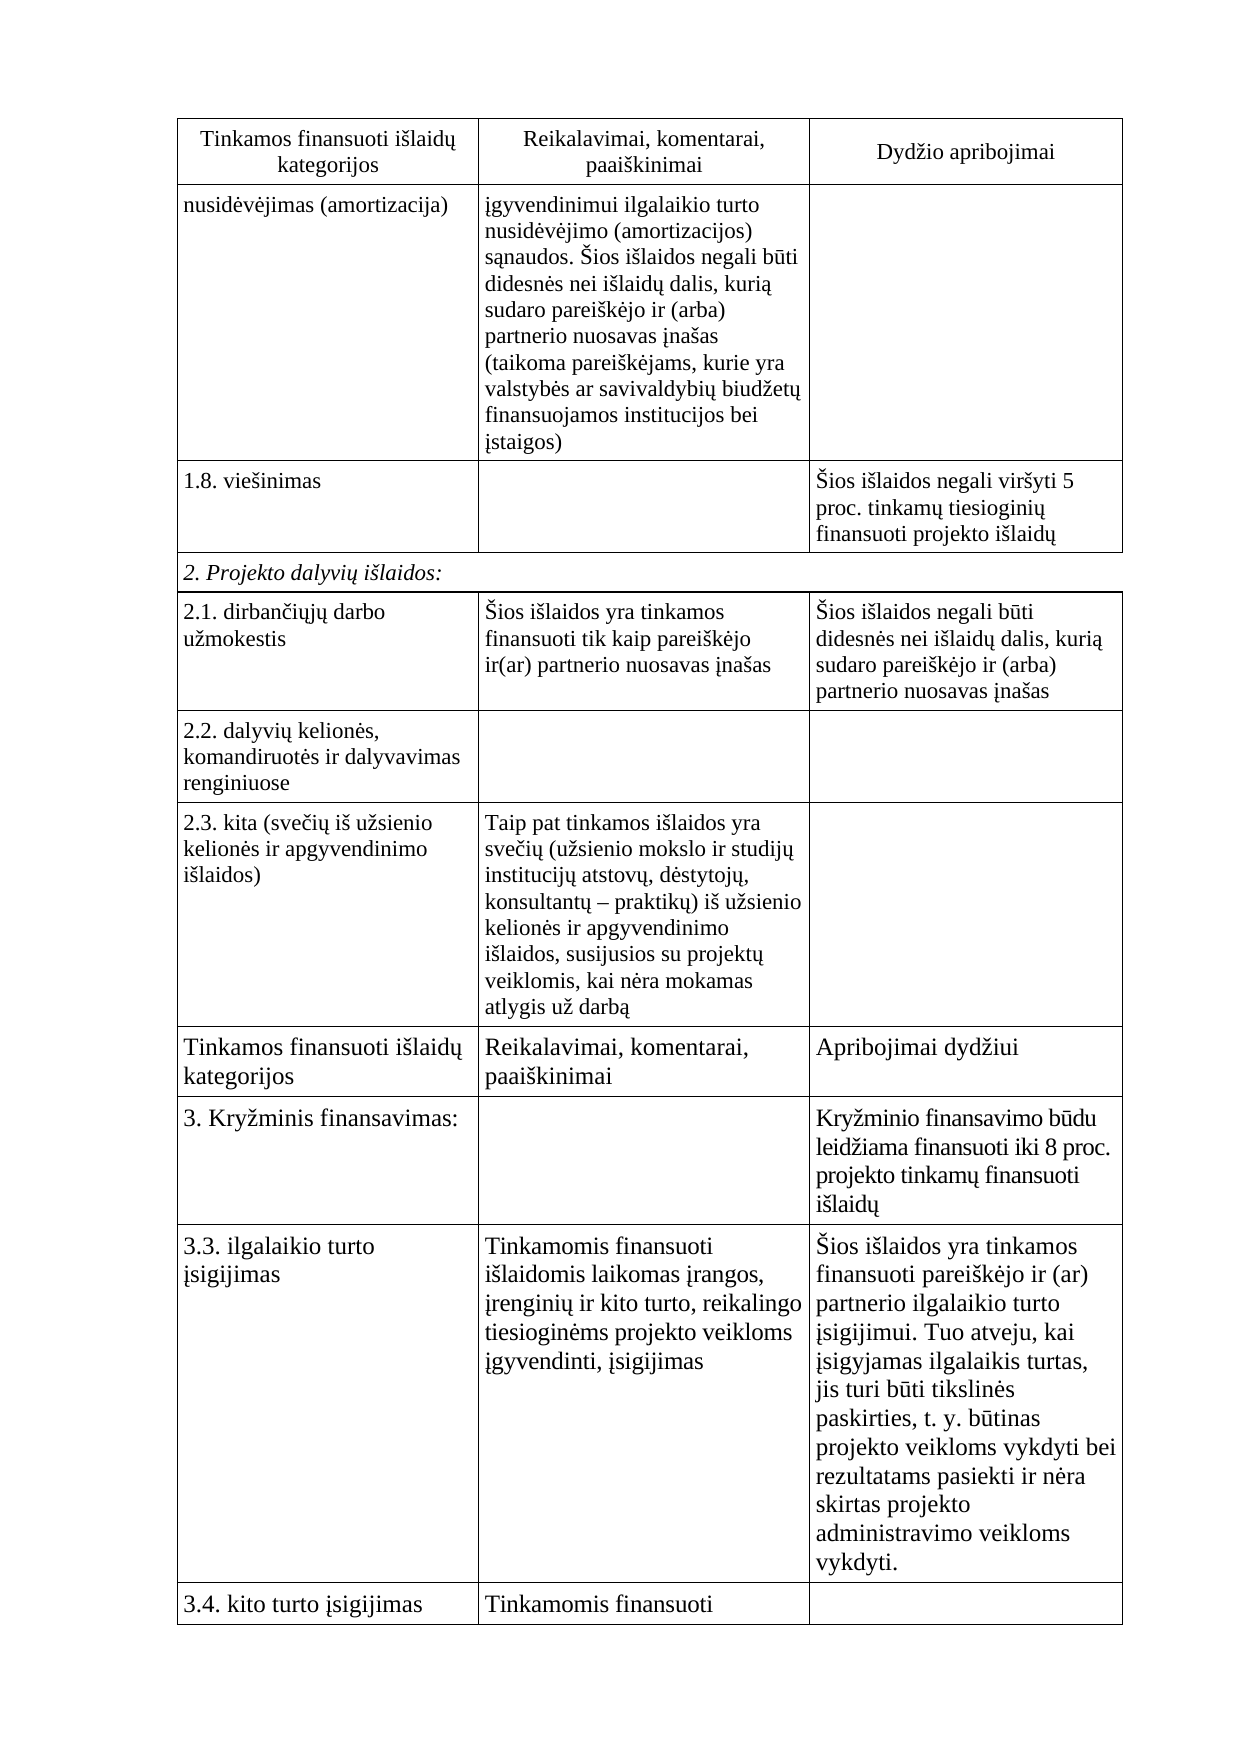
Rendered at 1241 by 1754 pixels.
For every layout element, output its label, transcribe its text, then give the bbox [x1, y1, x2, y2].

table_header Reikalavimai, komentarai, paaiškinimai [479, 119, 809, 184]
table_cell [810, 711, 1122, 802]
table_cell 3. Kryžminis finansavimas: [178, 1097, 478, 1224]
table_cell [934, 553, 1021, 591]
table_cell Apribojimai dydžiui [810, 1027, 1122, 1096]
table_cell [810, 803, 1122, 1026]
table_cell [479, 1097, 809, 1224]
table_header Tinkamos finansuoti išlaidų kategorijos [178, 119, 478, 184]
table_cell 3.4. kito turto įsigijimas [178, 1583, 478, 1623]
table_cell nusidėvėjimas (amortizacija) [178, 185, 478, 460]
table_cell 2.2. dalyvių kelionės, komandiruotės ir dalyvavimas renginiuose [178, 711, 478, 802]
table_cell Tinkamomis finansuoti [479, 1583, 809, 1623]
table_cell [810, 1583, 1122, 1623]
table_cell [810, 185, 1122, 460]
table_cell 2.3. kita (svečių iš užsienio kelionės ir apgyvendinimo išlaidos) [178, 803, 478, 1026]
table_cell Šios išlaidos negali būti didesnės nei išlaidų dalis, kurią sudaro pareiškėjo ir (arba) partnerio nuosavas įnašas [810, 593, 1122, 710]
table_cell įgyvendinimui ilgalaikio turto nusidėvėjimo (amortizacijos) sąnaudos. Šios išlaidos negali būti didesnės nei išlaidų dalis, kurią sudaro pareiškėjo ir (arba) partnerio nuosavas įnašas (taikoma pareiškėjams, kurie yra valstybės ar savivaldybių biudžetų finansuojamos institucijos bei įstaigos) [479, 185, 809, 460]
table_cell Taip pat tinkamos išlaidos yra svečių (užsienio mokslo ir studijų institucijų atstovų, dėstytojų, konsultantų – praktikų) iš užsienio kelionės ir apgyvendinimo išlaidos, susijusios su projektų veiklomis, kai nėra mokamas atlygis už darbą [479, 803, 809, 1026]
table_cell [1021, 553, 1122, 591]
table_cell 2. Projekto dalyvių išlaidos: [178, 553, 933, 591]
table_cell Tinkamos finansuoti išlaidų kategorijos [178, 1027, 478, 1096]
table_cell 1.8. viešinimas [178, 461, 478, 552]
table_cell [479, 461, 809, 552]
table_cell Šios išlaidos yra tinkamos finansuoti tik kaip pareiškėjo ir(ar) partnerio nuosavas įnašas [479, 593, 809, 710]
table_cell 3.3. ilgalaikio turto įsigijimas [178, 1225, 478, 1582]
table_cell 2.1. dirbančiųjų darbo užmokestis [178, 593, 478, 710]
table_cell Tinkamomis finansuoti išlaidomis laikomas įrangos, įrenginių ir kito turto, reikalingo tiesioginėms projekto veikloms įgyvendinti, įsigijimas [479, 1225, 809, 1582]
table_header Dydžio apribojimai [810, 119, 1122, 184]
table_cell Šios išlaidos yra tinkamos finansuoti pareiškėjo ir (ar) partnerio ilgalaikio turto įsigijimui. Tuo atveju, kai įsigyjamas ilgalaikis turtas, jis turi būti tikslinės paskirties, t. y. būtinas projekto veikloms vykdyti bei rezultatams pasiekti ir nėra skirtas projekto administravimo veikloms vykdyti. [810, 1225, 1122, 1582]
table_cell Kryžminio finansavimo būdu leidžiama finansuoti iki 8 proc. projekto tinkamų finansuoti išlaidų [810, 1097, 1122, 1224]
table_cell [479, 711, 809, 802]
table_cell Reikalavimai, komentarai, paaiškinimai [479, 1027, 809, 1096]
table_cell Šios išlaidos negali viršyti 5 proc. tinkamų tiesioginių finansuoti projekto išlaidų [810, 461, 1122, 552]
